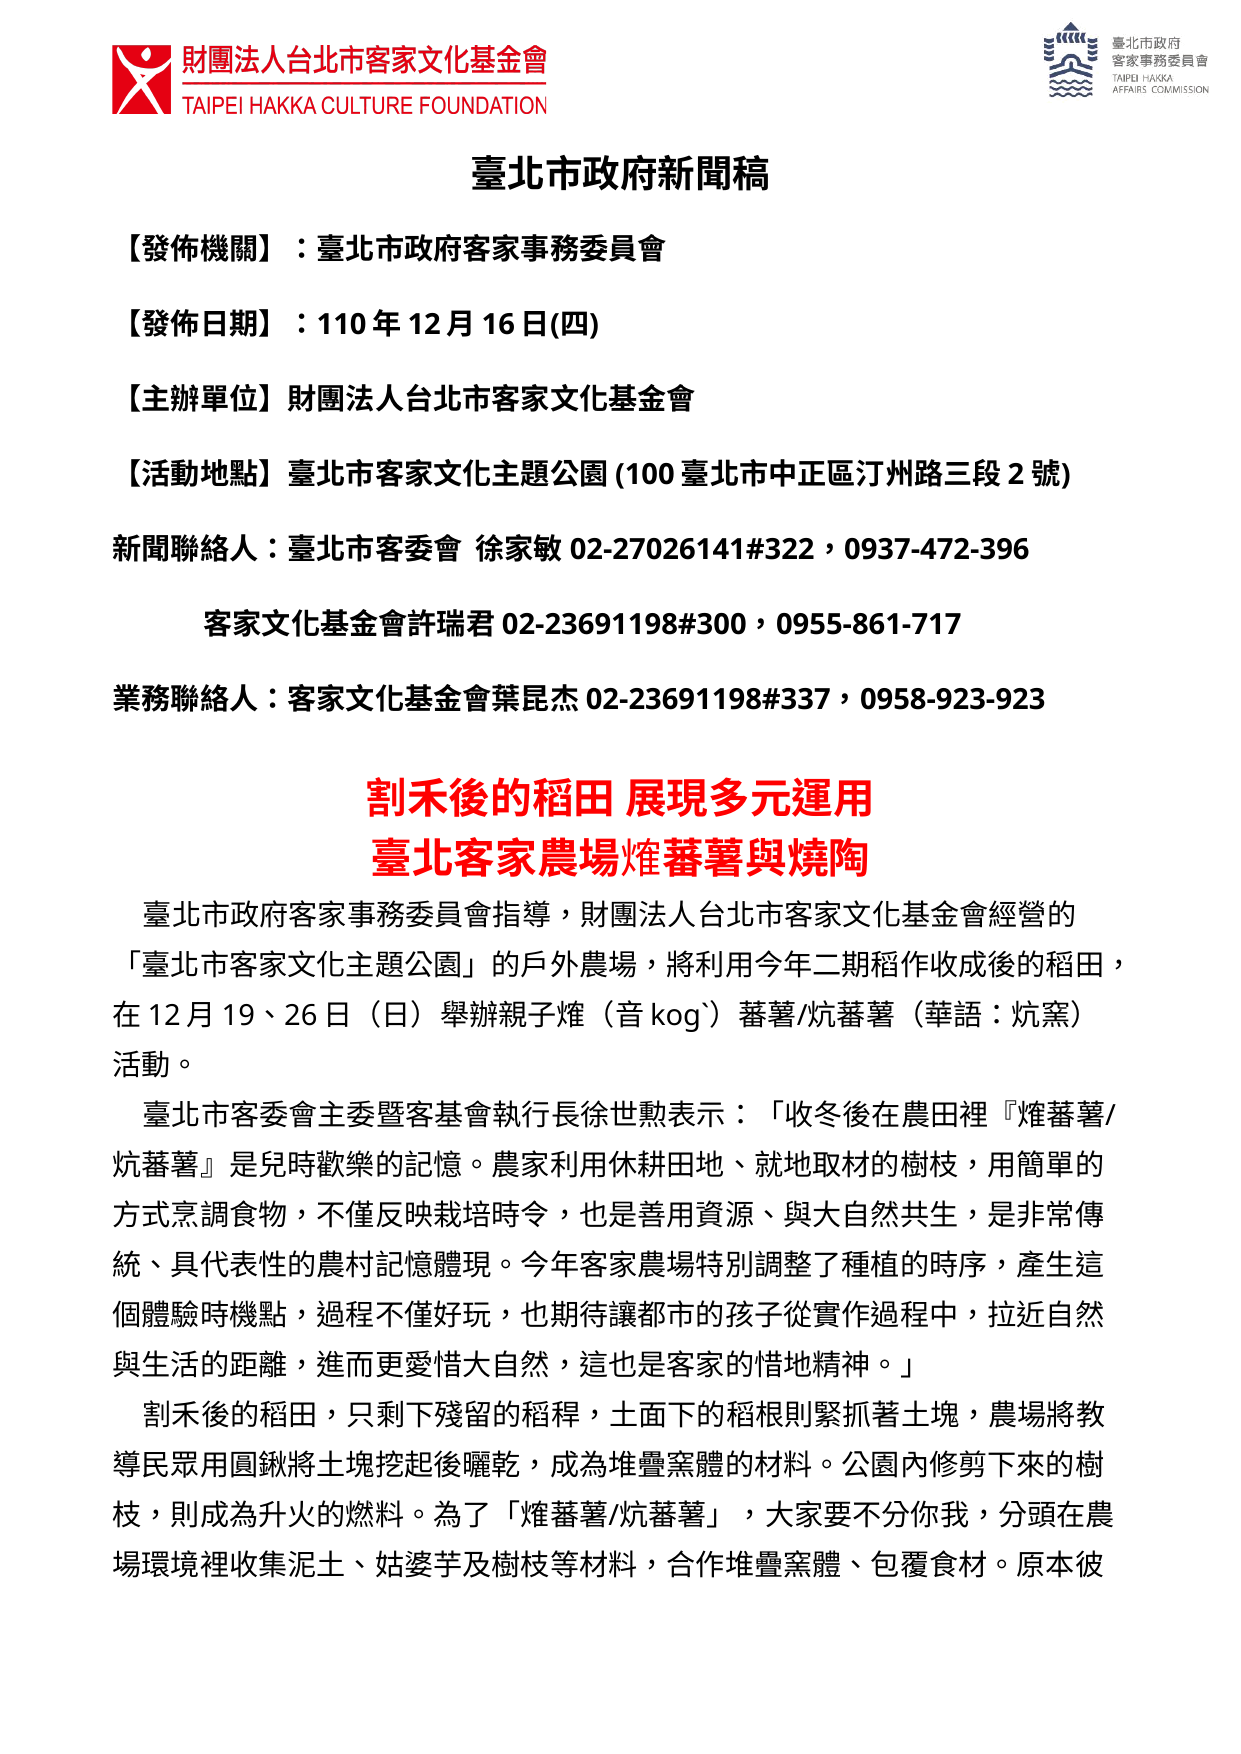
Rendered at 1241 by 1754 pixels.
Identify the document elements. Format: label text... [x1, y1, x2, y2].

text 【主辦單位】財團法人台北市客家文化基金會 [112, 353, 1128, 428]
text 業務聯絡人：客家文化基金會葉昆杰 02-23691198#337，0958-923-923 [112, 653, 1128, 728]
picture [112, 45, 547, 114]
text 【發佈日期】：110年12月16日(四) [112, 278, 1128, 353]
text 臺北市客委會主委暨客基會執行長徐世勲表示：「收冬後在農田裡『𤌍蕃薯/炕蕃薯』是兒時歡樂的記憶。農家利用休耕田地、就地取材的樹枝，用簡單的方式烹調食物，不僅反映栽培時令，也是善用資源、與大自然共生，是非常傳統、具代表性的農村記憶體現。今年客家農場特別調整了種植的時序，產生這個體驗時機點，過程不僅好玩，也期待讓都市的孩子從實作過程中，拉近自然與生活的距離，進而更愛惜大自然，這也是客家的惜地精神。」 [112, 1086, 1128, 1386]
text 【發佈機關】：臺北市政府客家事務委員會 [112, 203, 1128, 278]
text 臺北客家農場𤌍蕃薯與燒陶 [112, 826, 1128, 886]
text 臺北市政府客家事務委員會指導，財團法人台北市客家文化基金會經營的「臺北市客家文化主題公園」的戶外農場，將利用今年二期稻作收成後的稻田，在12月19、26日（日）舉辦親子𤌍（音kogˋ）蕃薯/炕蕃薯（華語：炕窯）活動。 [112, 886, 1128, 1086]
text 割禾後的稻田 展現多元運用 [112, 765, 1128, 826]
text 新聞聯絡人：臺北市客委會 徐家敏 02-27026141#322，0937-472-396 [112, 503, 1128, 578]
text 臺北市政府新聞稿 [112, 128, 1128, 203]
text 客家文化基金會許瑞君 02-23691198#300，0955-861-717 [112, 578, 1128, 653]
text 【活動地點】臺北市客家文化主題公園 (100臺北市中正區汀州路三段2 號) [112, 428, 1128, 503]
text 割禾後的稻田，只剩下殘留的稻稈，土面下的稻根則緊抓著土塊，農場將教導民眾用圓鍬將土塊挖起後曬乾，成為堆疊窯體的材料。公園內修剪下來的樹枝，則成為升火的燃料。為了「𤌍蕃薯/炕蕃薯」，大家要不分你我，分頭在農場環境裡收集泥土、姑婆芋及樹枝等材料，合作堆疊窯體、包覆食材。原本彼 [112, 1386, 1128, 1586]
